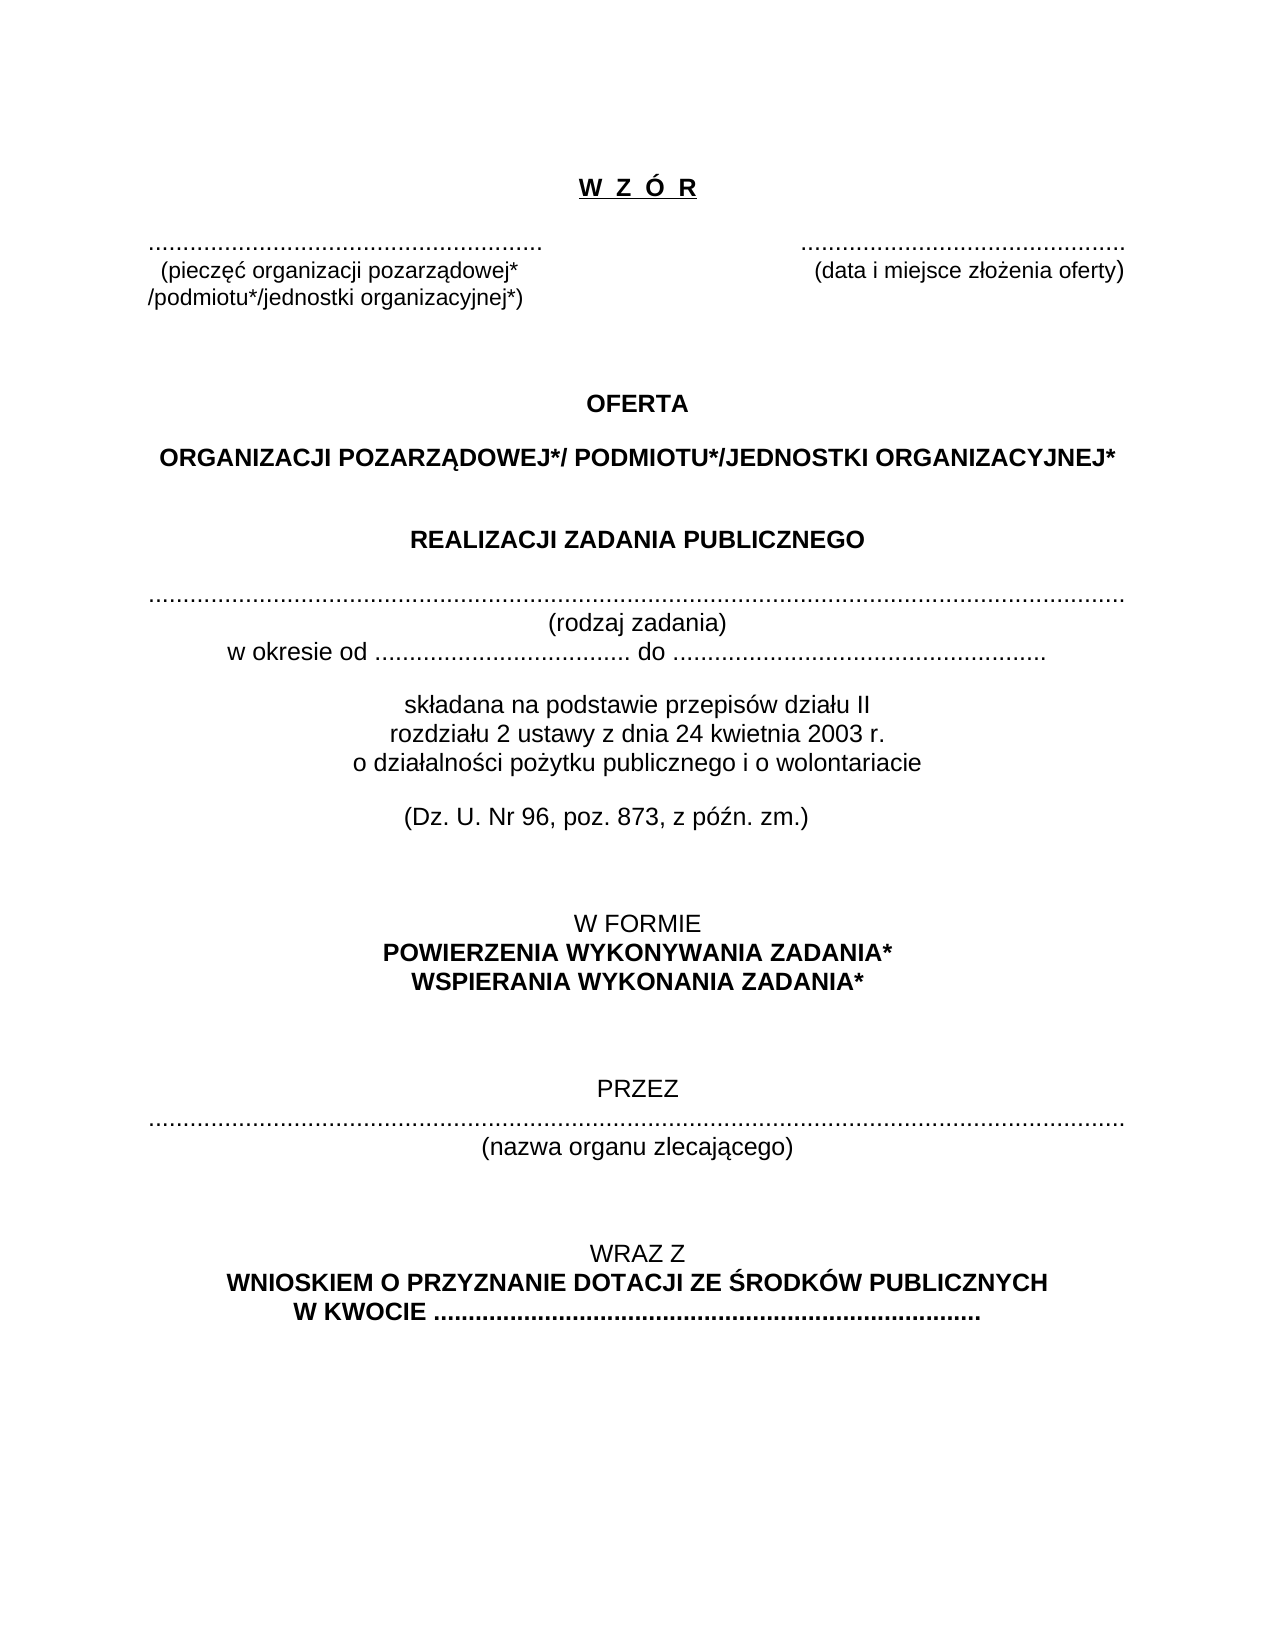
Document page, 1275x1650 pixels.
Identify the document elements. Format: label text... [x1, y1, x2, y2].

text PRZEZ [148, 1074, 1127, 1103]
text rozdziału 2 ustawy z dnia 24 kwietnia 2003 r. [148, 719, 1127, 748]
text ............................................................................................................................................. [148, 579, 1127, 608]
text W KWOCIE ............................................................................... [148, 1297, 1127, 1325]
text w okresie od ..................................... do ...................................................... [148, 637, 1127, 665]
text WRAZ Z [148, 1239, 1127, 1268]
subtitle POWIERZENIA WYKONYWANIA ZADANIA* [148, 938, 1127, 967]
text W FORMIE [148, 909, 1127, 938]
text o działalności pożytku publicznego i o wolontariacie [148, 748, 1127, 777]
text W Z Ó R [148, 173, 1127, 201]
text WNIOSKIEM O PRZYZNANIE DOTACJI ZE ŚRODKÓW PUBLICZNYCH [148, 1268, 1127, 1297]
subtitle WSPIERANIA WYKONANIA ZADANIA* [148, 967, 1127, 995]
text ......................................................... ............................................... [148, 226, 1127, 255]
text składana na podstawie przepisów działu II [148, 690, 1127, 719]
text (nazwa organu zlecającego) [148, 1132, 1127, 1160]
text (pieczęć organizacji pozarządowej* (data i miejsce złożenia oferty) [148, 255, 1127, 284]
text OFERTA [148, 389, 1127, 418]
text ORGANIZACJI POZARZĄDOWEJ*/ PODMIOTU*/JEDNOSTKI ORGANIZACYJNEJ* [148, 443, 1127, 472]
text REALIZACJI ZADANIA PUBLICZNEGO [148, 525, 1127, 554]
text ............................................................................................................................................. [148, 1103, 1127, 1132]
text (Dz. U. Nr 96, poz. 873, z późn. zm.) [148, 802, 1127, 830]
text (rodzaj zadania) [148, 608, 1127, 637]
text /podmiotu*/jednostki organizacyjnej*) [148, 284, 1127, 310]
